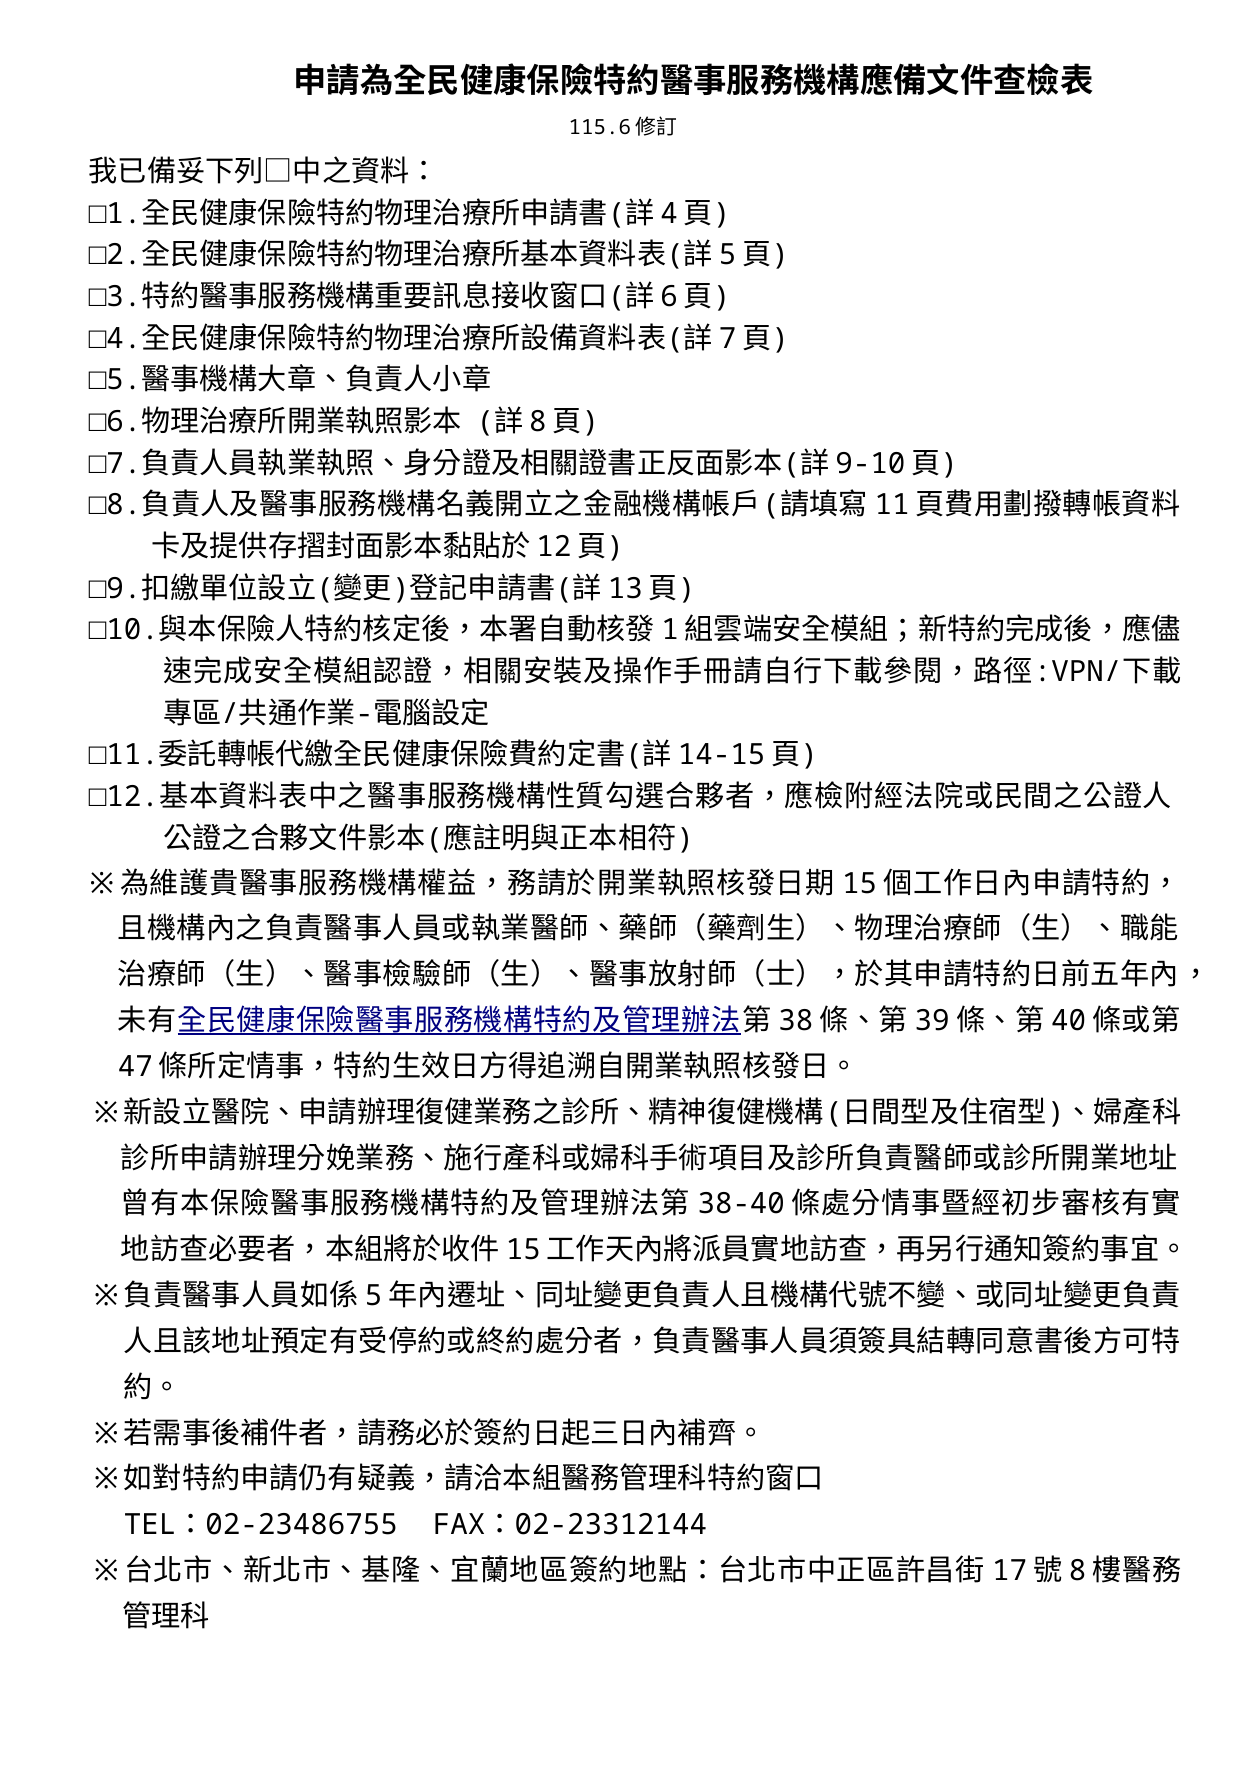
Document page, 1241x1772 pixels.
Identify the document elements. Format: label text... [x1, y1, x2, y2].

text □8.負責人及醫事服務機構名義開立之金融機構帳戶(請填寫11頁費用劃撥轉帳資料卡及提供存摺封面影本黏貼於12頁) [88, 481, 1181, 565]
text □1.全民健康保險特約物理治療所申請書(詳4頁) [88, 190, 1181, 231]
text □2.全民健康保險特約物理治療所基本資料表(詳5頁) [88, 231, 1181, 273]
text □5.醫事機構大章、負責人小章 [88, 356, 1181, 398]
text ※為維護貴醫事服務機構權益，務請於開業執照核發日期15個工作日內申請特約，且機構內之負責醫事人員或執業醫師、藥師（藥劑生）、物理治療師（生）、職能治療師（生）、醫事檢驗師（生）、醫事放射師（士），於其申請特約日前五年內，未有全民健康保險醫事服務機構特約及管理辦法第38條、第39條、第40條或第47條所定情事，特約生效日方得追溯自開業執照核發日。 [84, 856, 1181, 1086]
text □9.扣繳單位設立(變更)登記申請書(詳13頁) [88, 565, 1181, 606]
text □3.特約醫事服務機構重要訊息接收窗口(詳6頁) [88, 273, 1181, 315]
text □11.委託轉帳代繳全民健康保險費約定書(詳14-15頁) [88, 731, 1181, 773]
text ※負責醫事人員如係5年內遷址、同址變更負責人且機構代號不變、或同址變更負責人且該地址預定有受停約或終約處分者，負責醫事人員須簽具結轉同意書後方可特約。 [88, 1269, 1181, 1406]
text □4.全民健康保險特約物理治療所設備資料表(詳7頁) [88, 315, 1181, 356]
text ※若需事後補件者，請務必於簽約日起三日內補齊。 [88, 1406, 1181, 1452]
text TEL：02-23486755 FAX：02-23312144 [88, 1498, 1181, 1544]
text □6.物理治療所開業執照影本 (詳8頁) [88, 398, 1181, 440]
text □7.負責人員執業執照、身分證及相關證書正反面影本(詳9-10頁) [88, 440, 1181, 481]
text 我已備妥下列□中之資料： [88, 147, 1181, 190]
text □12.基本資料表中之醫事服務機構性質勾選合夥者，應檢附經法院或民間之公證人公證之合夥文件影本(應註明與正本相符) [88, 773, 1172, 856]
text ※新設立醫院、申請辦理復健業務之診所、精神復健機構(日間型及住宿型)、婦產科診所申請辦理分娩業務、施行產科或婦科手術項目及診所負責醫師或診所開業地址曾有本保險醫事服務機構特約及管理辦法第38-40條處分情事暨經初步審核有實地訪查必要者，本組將於收件15工作天內將派員實地訪查，再另行通知簽約事宜。 [88, 1086, 1181, 1269]
text ※如對特約申請仍有疑義，請洽本組醫務管理科特約窗口 [88, 1452, 1181, 1498]
text ※台北市、新北市、基隆、宜蘭地區簽約地點：台北市中正區許昌街17號8樓醫務管理科 [88, 1544, 1181, 1636]
text 申請為全民健康保險特約醫事服務機構應備文件查檢表 115.6修訂 [88, 59, 1181, 142]
text □10.與本保險人特約核定後，本署自動核發1組雲端安全模組；新特約完成後，應儘速完成安全模組認證，相關安裝及操作手冊請自行下載參閱，路徑:VPN/下載專區/共通作業-電腦設定 [88, 606, 1181, 731]
